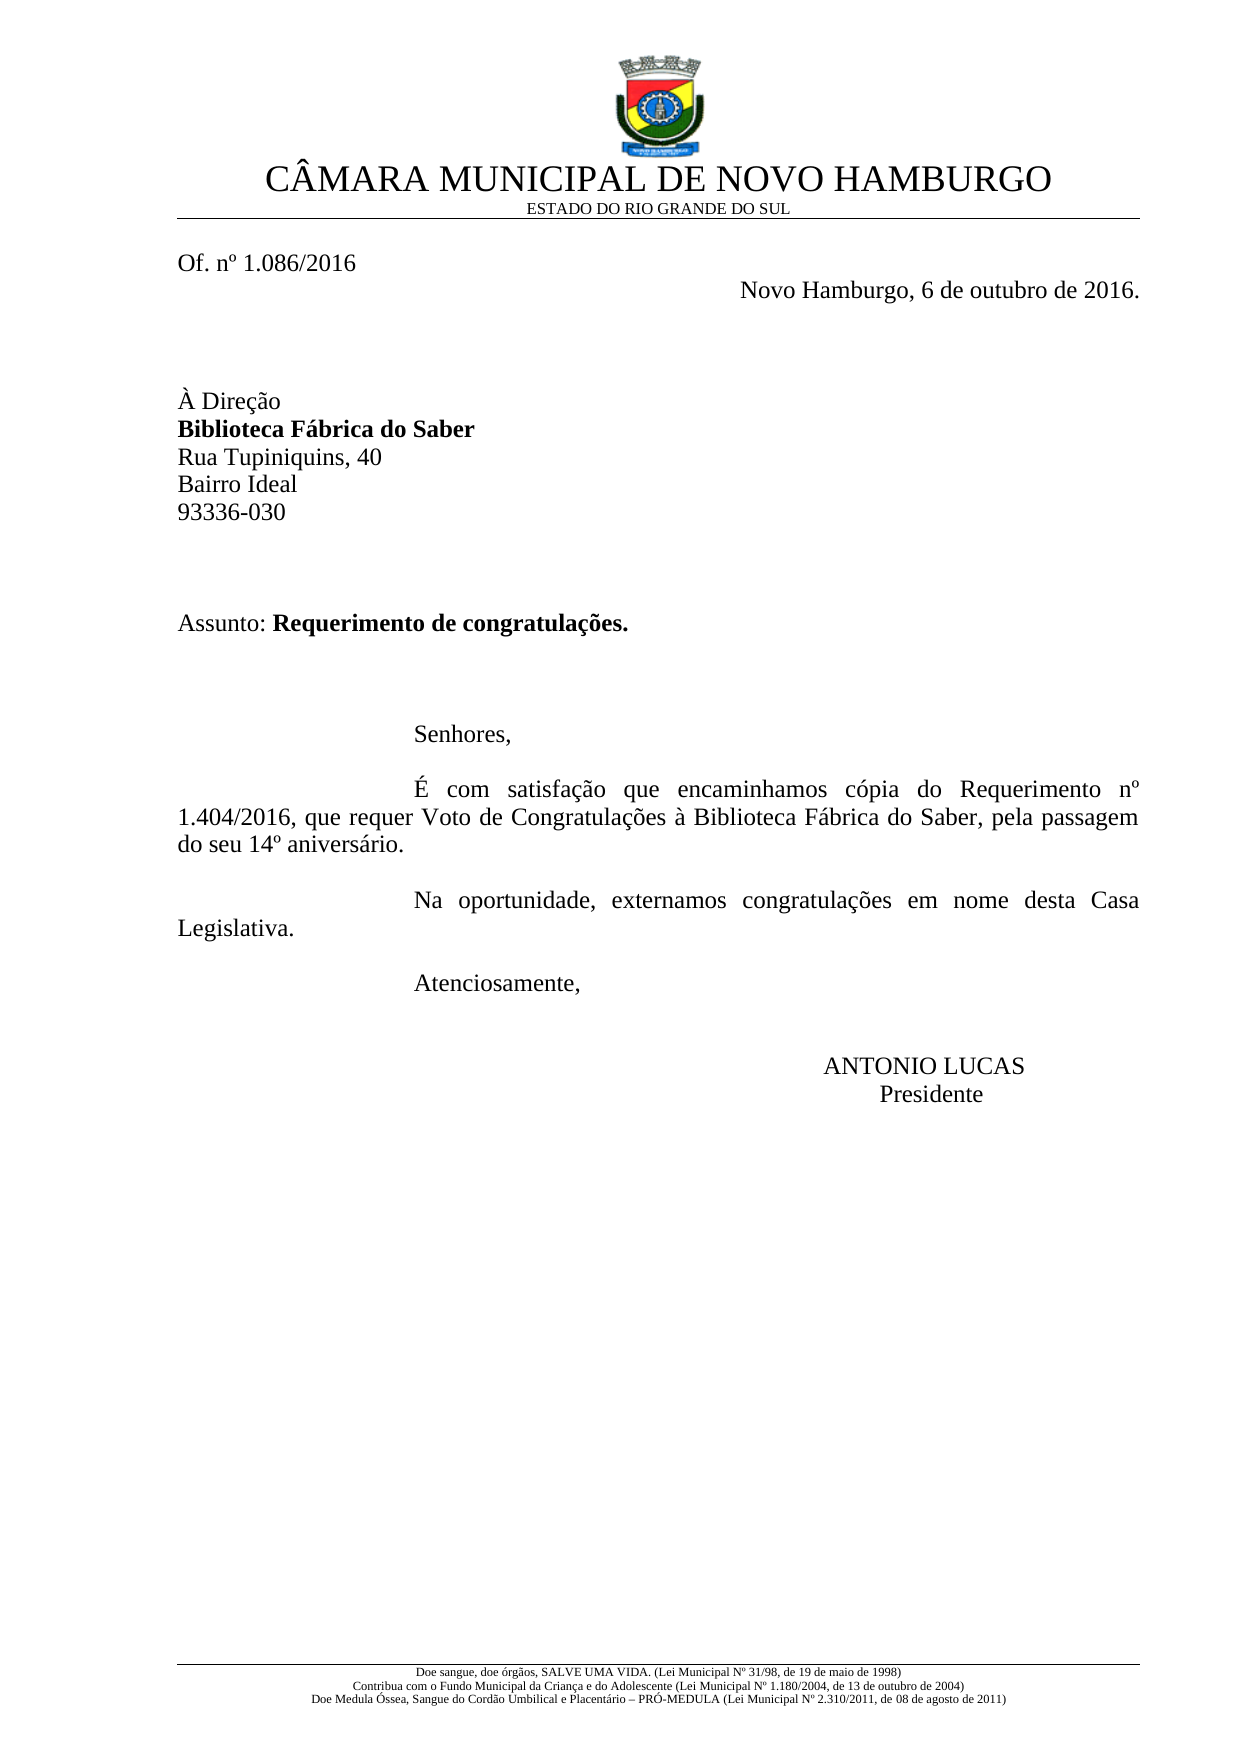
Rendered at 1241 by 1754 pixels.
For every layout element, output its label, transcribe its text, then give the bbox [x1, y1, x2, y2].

text Presidente [179, 1080, 1140, 1108]
text Senhores, [177, 720, 1140, 747]
text É com satisfação que encaminhamos cópia do Requerimento nº 1.404/2016, que requer Voto de Congratulações à Biblioteca Fábrica do Saber, pela passagem do seu 14º aniversário. [177, 775, 1140, 858]
text Novo Hamburgo, 6 de outubro de 2016. [177, 276, 1140, 304]
text Assunto: Requerimento de congratulações. [177, 609, 1140, 637]
picture [608, 47, 709, 163]
text Rua Tupiniquins, 40 [177, 443, 1140, 470]
text À Direção [177, 387, 1140, 415]
text 93336-030 [177, 498, 1140, 526]
text Na oportunidade, externamos congratulações em nome desta Casa Legislativa. [177, 886, 1140, 941]
text ANTONIO LUCAS [179, 1052, 1140, 1080]
text Of. nº 1.086/2016 [177, 249, 1140, 276]
text Atenciosamente, [177, 969, 1140, 997]
text Biblioteca Fábrica do Saber [177, 415, 1140, 443]
text Bairro Ideal [177, 470, 1140, 498]
